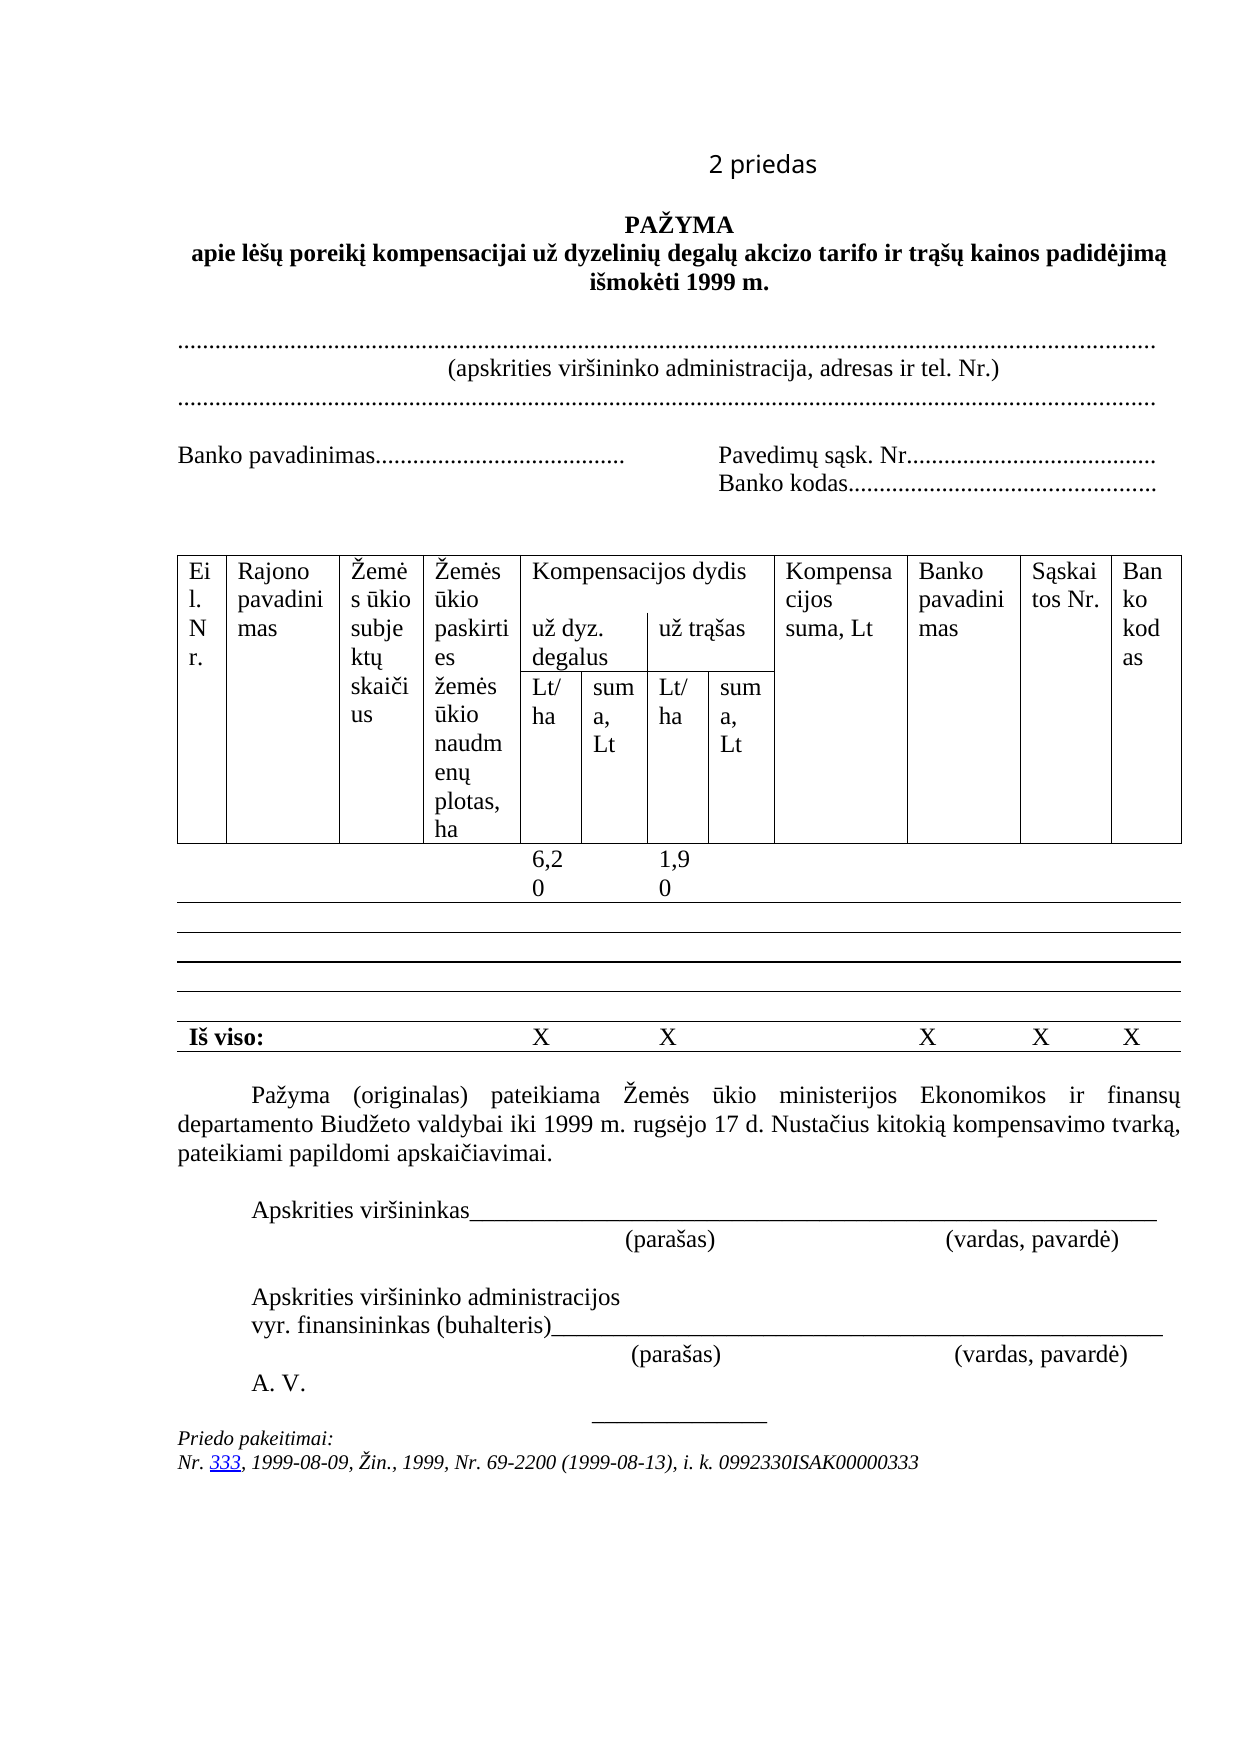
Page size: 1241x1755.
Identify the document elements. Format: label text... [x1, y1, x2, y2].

table_header Kompensacijos suma, Lt [775, 556, 907, 843]
text ______________ [177, 1397, 1181, 1426]
table_cell [521, 963, 582, 991]
table_header Žemės ūkio subjektų skaičius [340, 556, 423, 843]
table_cell [907, 903, 1020, 932]
table_cell [423, 1022, 521, 1051]
table_cell [709, 992, 774, 1021]
table_cell [1020, 963, 1111, 991]
table_cell [423, 992, 521, 1021]
table_cell [582, 933, 647, 961]
table_cell [709, 844, 774, 902]
table_cell 6,20 [521, 844, 582, 902]
table_cell [339, 903, 423, 932]
text vyr. finansininkas (buhalteris) [177, 1311, 1181, 1339]
text apie lėšų poreikį kompensacijai už dyzelinių degalų akcizo tarifo ir trąšų kainos padidėjimą išmokėti 1999 m. [177, 238, 1181, 296]
table_cell [226, 844, 339, 902]
table_cell [907, 844, 1020, 902]
table_cell [647, 992, 708, 1021]
table_cell [226, 992, 339, 1021]
table_cell [582, 903, 647, 932]
text A. V. [177, 1368, 1181, 1397]
table_header Kompensacijos dydis [521, 556, 774, 612]
table_cell [339, 992, 423, 1021]
table_cell [177, 903, 226, 932]
table_cell [339, 963, 423, 991]
table_cell [709, 1022, 774, 1051]
table_cell [226, 903, 339, 932]
table_cell X [907, 1022, 1020, 1051]
table_cell [774, 992, 907, 1021]
text (parašas) (vardas, pavardė) [177, 1339, 1181, 1368]
table_cell [339, 1022, 423, 1051]
table_cell [582, 963, 647, 991]
table_cell [647, 933, 708, 961]
table_cell [177, 963, 226, 991]
table_cell [521, 992, 582, 1021]
text Priedo pakeitimai: [177, 1426, 1181, 1449]
table_cell [423, 903, 521, 932]
table_cell [907, 963, 1020, 991]
text (apskrities viršininko administracija, adresas ir tel. Nr.) [312, 353, 1181, 382]
table_cell [521, 933, 582, 961]
table_cell [1111, 963, 1181, 991]
text PAŽYMA [177, 210, 1181, 238]
table_cell 1,90 [647, 844, 708, 902]
table_cell [709, 963, 774, 991]
table_cell [1020, 844, 1111, 902]
table_cell [774, 1022, 907, 1051]
table_cell X [647, 1022, 708, 1051]
table_cell [774, 903, 907, 932]
table_cell [226, 963, 339, 991]
table_cell X [1020, 1022, 1111, 1051]
table_cell suma, Lt [709, 672, 774, 843]
table_cell [907, 992, 1020, 1021]
table_cell [339, 933, 423, 961]
table_cell [177, 992, 226, 1021]
text 2 priedas [177, 147, 1181, 181]
text Pažyma (originalas) pateikiama Žemės ūkio ministerijos Ekonomikos ir finansų departamento Biudžeto valdybai iki 1999 m. rugsėjo 17 d. Nustačius kitokią kompensavimo tvarką, pateikiami papildomi apskaičiavimai. [177, 1081, 1181, 1167]
table_header Žemės ūkio paskirties žemės ūkio naudmenų plotas, ha [424, 556, 520, 843]
table_cell [774, 933, 907, 961]
table_cell [582, 1022, 647, 1051]
table_header Sąskaitos Nr. [1021, 556, 1111, 843]
table_cell [907, 933, 1020, 961]
table_header Eil. Nr. [178, 556, 226, 843]
table_cell [1111, 992, 1181, 1021]
table_cell už trąšas [648, 613, 774, 671]
table_cell [1111, 903, 1181, 932]
table_header Rajono pavadinimas [227, 556, 339, 843]
table_cell [226, 933, 339, 961]
text Apskrities viršininko administracijos [177, 1282, 1181, 1311]
table_cell [774, 963, 907, 991]
table_cell [774, 844, 907, 902]
text Banko pavadinimas........................................ Pavedimų sąsk. Nr........................................ [177, 440, 1181, 468]
table_cell [177, 933, 226, 961]
table_cell Lt/ha [521, 672, 581, 843]
table_cell [423, 963, 521, 991]
table_cell [339, 844, 423, 902]
text Banko kodas. ... [177, 468, 1181, 497]
table_cell [582, 844, 647, 902]
table_cell suma, Lt [582, 672, 647, 843]
table_cell [177, 844, 226, 902]
table_cell [1111, 844, 1181, 902]
table_cell Lt/ha [648, 672, 708, 843]
table_cell [1111, 933, 1181, 961]
table_cell [1020, 933, 1111, 961]
table_cell [423, 933, 521, 961]
table_cell už dyz. degalus [521, 613, 647, 671]
table_header Banko kodas [1112, 556, 1181, 843]
table_cell [709, 933, 774, 961]
text Nr. 333, 1999-08-09, Žin., 1999, Nr. 69-2200 (1999-08-13), i. k. 0992330ISAK00000333 [177, 1449, 1181, 1474]
table_cell [423, 844, 521, 902]
table_cell X [521, 1022, 582, 1051]
table_cell [647, 963, 708, 991]
table_cell X [1111, 1022, 1181, 1051]
table_header Banko pavadinimas [908, 556, 1020, 843]
table_cell [647, 903, 708, 932]
table_cell [1020, 992, 1111, 1021]
table_cell [709, 903, 774, 932]
text (parašas) (vardas, pavardė) [177, 1224, 1181, 1253]
table_cell [582, 992, 647, 1021]
table_cell Iš viso: [177, 1022, 339, 1051]
table_cell [521, 903, 582, 932]
text Apskrities viršininkas [177, 1196, 1181, 1224]
table_cell [1020, 903, 1111, 932]
